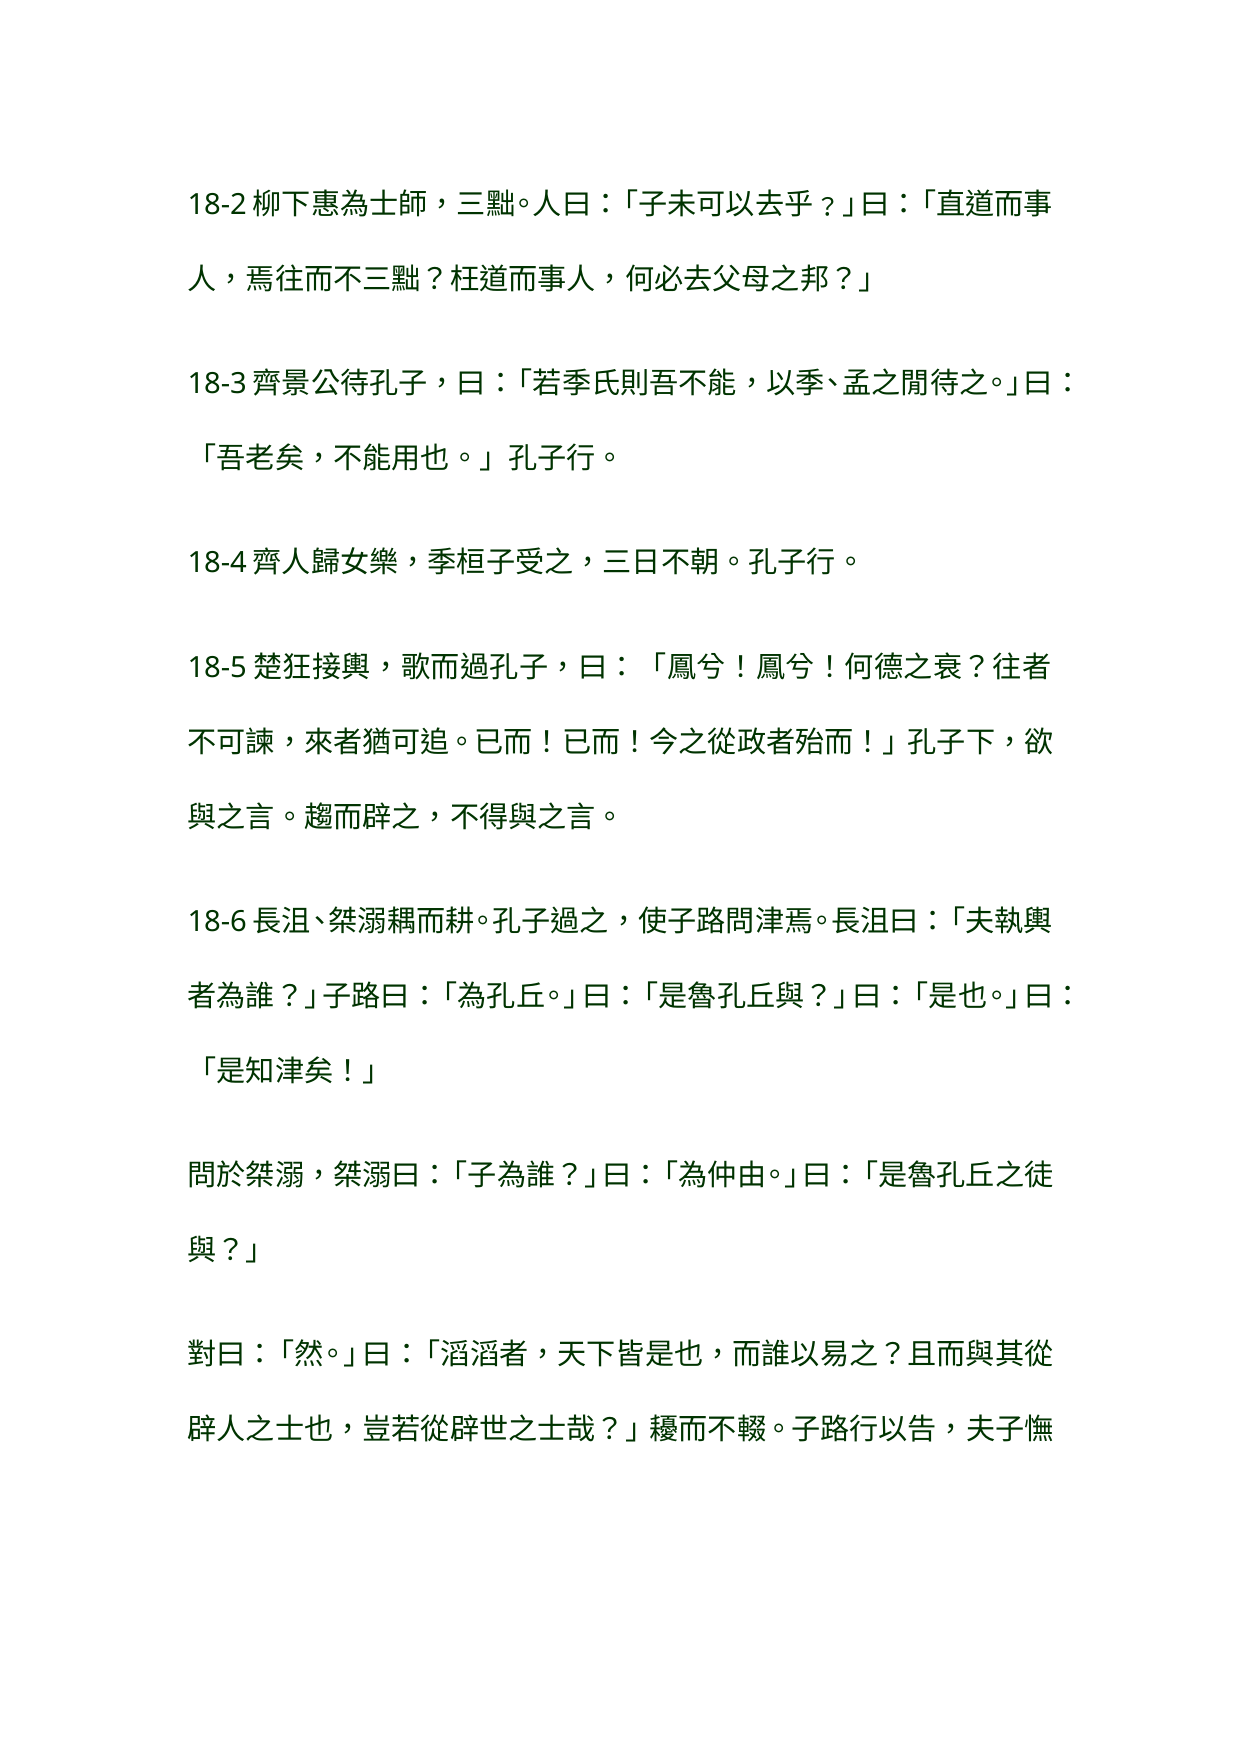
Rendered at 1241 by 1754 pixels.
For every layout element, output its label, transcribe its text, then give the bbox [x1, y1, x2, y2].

text 18-2柳下惠為士師，三黜。人曰：「子未可以去乎﹖」曰：「直道而事人，焉往而不三黜？枉道而事人，何必去父母之邦？」 [187, 164, 1053, 314]
text 對曰：「然。」曰：「滔滔者，天下皆是也，而誰以易之？且而與其從辟人之士也，豈若從辟世之士哉？」耰而不輟。子路行以告，夫子憮 [187, 1314, 1053, 1464]
text 18-5楚狂接輿，歌而過孔子，曰：「鳳兮！鳳兮！何德之衰？往者不可諫，來者猶可追。已而！已而！今之從政者殆而！」孔子下，欲與之言。趨而辟之，不得與之言。 [187, 627, 1053, 852]
text 問於桀溺，桀溺曰：「子為誰？」曰：「為仲由。」曰：「是魯孔丘之徒與？」 [187, 1135, 1053, 1285]
text 18-4齊人歸女樂，季桓子受之，三日不朝。孔子行。 [187, 523, 1053, 598]
text 18-6長沮、桀溺耦而耕。孔子過之，使子路問津焉。長沮曰：「夫執輿者為誰？」子路曰：「為孔丘。」曰：「是魯孔丘與？」曰：「是也。」曰：「是知津矣！」 [187, 881, 1053, 1106]
text 18-3齊景公待孔子，曰：「若季氏則吾不能，以季、孟之閒待之。」曰：「吾老矣，不能用也。」孔子行。 [187, 344, 1053, 494]
